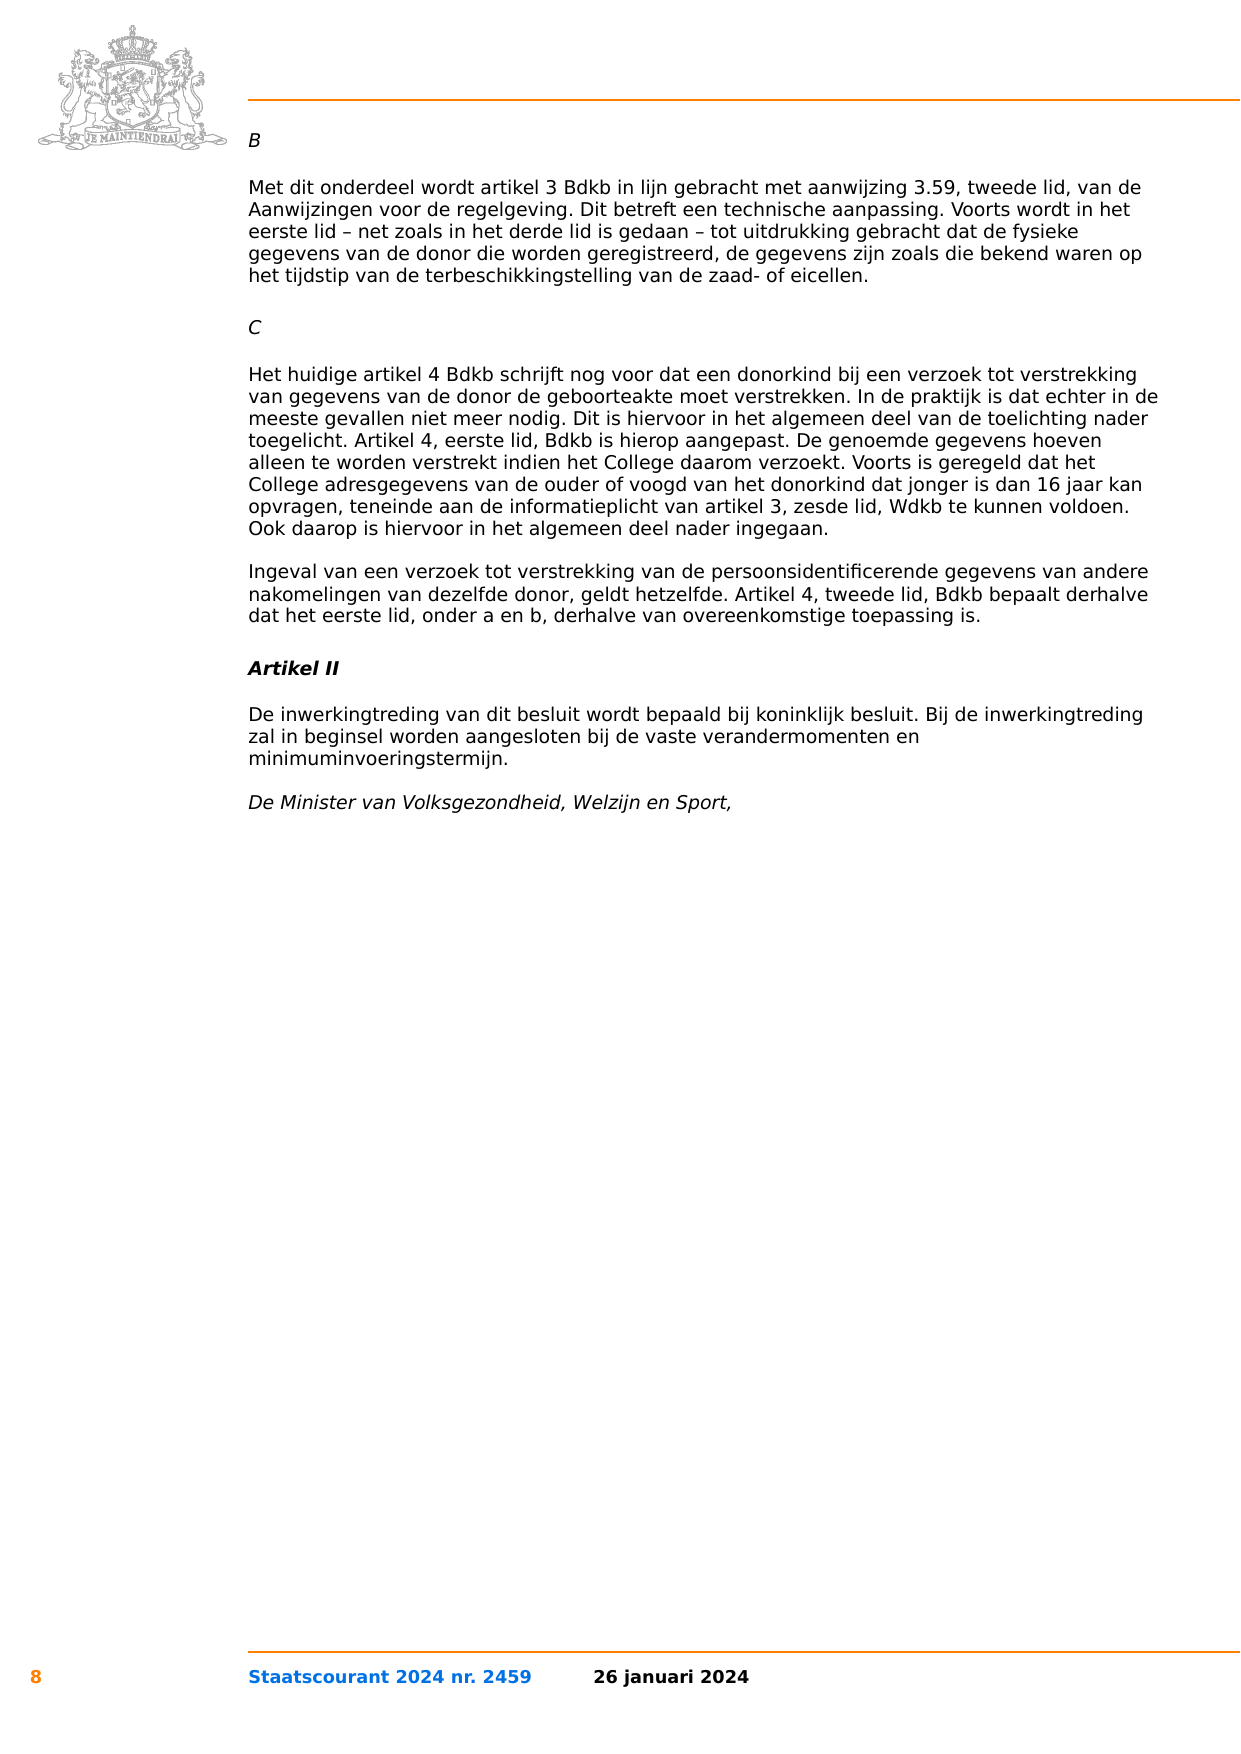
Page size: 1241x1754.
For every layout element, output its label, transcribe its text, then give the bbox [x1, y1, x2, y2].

picture [38, 25, 227, 150]
text Ingeval van een verzoek tot verstrekking van de persoonsidentificerende gegevens van andere nakomelingen van dezelfde donor, geldt hetzelfde. Artikel 4, tweede lid, Bdkb bepaalt derhalve dat het eerste lid, onder a en b, derhalve van overeenkomstige toepassing is. [248, 561, 1163, 627]
text De Minister van Volksgezondheid, Welzijn en Sport, [248, 792, 1163, 814]
text De inwerkingtreding van dit besluit wordt bepaald bij koninklijk besluit. Bij de inwerkingtreding zal in beginsel worden aangesloten bij de vaste verandermomenten en minimuminvoeringstermijn. [248, 704, 1163, 770]
subtitle B [248, 130, 1163, 152]
text Het huidige artikel 4 Bdkb schrijft nog voor dat een donorkind bij een verzoek tot verstrekking van gegevens van de donor de geboorteakte moet verstrekken. In de praktijk is dat echter in de meeste gevallen niet meer nodig. Dit is hiervoor in het algemeen deel van de toelichting nader toegelicht. Artikel 4, eerste lid, Bdkb is hierop aangepast. De genoemde gegevens hoeven alleen te worden verstrekt indien het College daarom verzoekt. Voorts is geregeld dat het College adresgegevens van de ouder of voogd van het donorkind dat jonger is dan 16 jaar kan opvragen, teneinde aan de informatieplicht van artikel 3, zesde lid, Wdkb te kunnen voldoen. Ook daarop is hiervoor in het algemeen deel nader ingegaan. [248, 364, 1163, 539]
text Met dit onderdeel wordt artikel 3 Bdkb in lijn gebracht met aanwijzing 3.59, tweede lid, van de Aanwijzingen voor de regelgeving. Dit betreft een technische aanpassing. Voorts wordt in het eerste lid – net zoals in het derde lid is gedaan – tot uitdrukking gebracht dat de fysieke gegevens van de donor die worden geregistreerd, de gegevens zijn zoals die bekend waren op het tijdstip van de terbeschikkingstelling van de zaad- of eicellen. [248, 177, 1163, 287]
subtitle C [248, 317, 1163, 339]
subtitle Artikel II [248, 657, 1163, 679]
